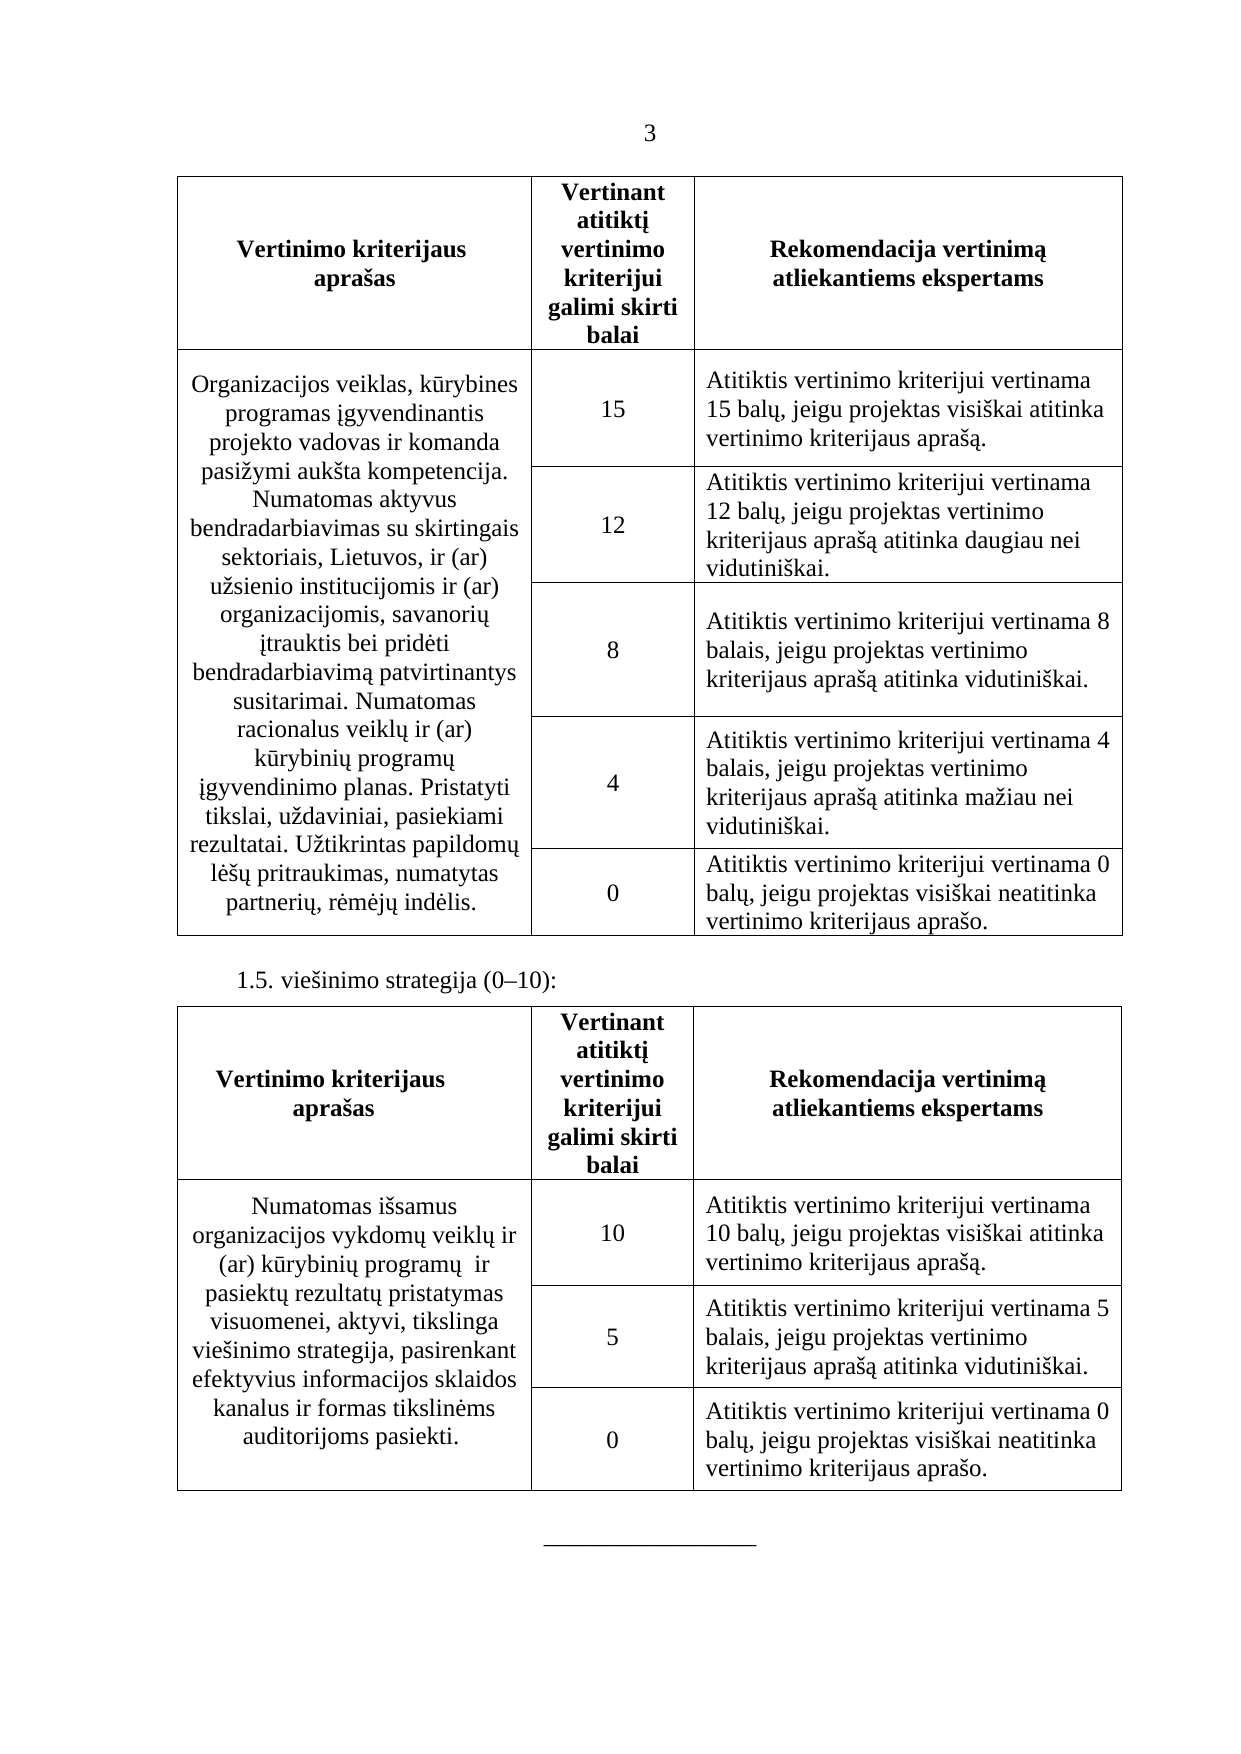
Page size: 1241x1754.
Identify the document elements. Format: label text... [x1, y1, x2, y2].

table_cell 15 [532, 350, 694, 466]
table_cell 12 [532, 467, 694, 582]
table_cell Numatomas išsamus organizacijos vykdomų veiklų ir (ar) kūrybinių programų ir pasiektų rezultatų pristatymas visuomenei, aktyvi, tikslinga viešinimo strategija, pasirenkant efektyvius informacijos sklaidos kanalus ir formas tikslinėms auditorijoms pasiekti. [178, 1180, 531, 1490]
table_cell Atitiktis vertinimo kriterijui vertinama 0 balų, jeigu projektas visiškai neatitinka vertinimo kriterijaus aprašo. [695, 849, 1122, 935]
table_header Vertinimo kriterijaus aprašas [178, 1007, 531, 1179]
table_cell 10 [532, 1180, 693, 1285]
table_cell Atitiktis vertinimo kriterijui vertinama 12 balų, jeigu projektas vertinimo kriterijaus aprašą atitinka daugiau nei vidutiniškai. [695, 467, 1122, 582]
table_cell 8 [532, 583, 694, 716]
table_cell 4 [532, 717, 694, 848]
table_cell 0 [532, 849, 694, 935]
table_cell Atitiktis vertinimo kriterijui vertinama 4 balais, jeigu projektas vertinimo kriterijaus aprašą atitinka mažiau nei vidutiniškai. [695, 717, 1122, 848]
table_header Vertinant atitiktį vertinimo kriterijui galimi skirti balai [532, 1007, 693, 1179]
text _________________ [177, 1520, 1122, 1549]
table_cell Atitiktis vertinimo kriterijui vertinama 8 balais, jeigu projektas vertinimo kriterijaus aprašą atitinka vidutiniškai. [695, 583, 1122, 716]
table_header Vertinimo kriterijaus aprašas [178, 177, 531, 349]
table_cell Atitiktis vertinimo kriterijui vertinama 5 balais, jeigu projektas vertinimo kriterijaus aprašą atitinka vidutiniškai. [694, 1286, 1121, 1387]
table_header Rekomendacija vertinimą atliekantiems ekspertams [695, 177, 1122, 349]
text 1.5. viešinimo strategija (0–10): [177, 965, 1122, 994]
table_cell Organizacijos veiklas, kūrybines programas įgyvendinantis projekto vadovas ir komanda pasižymi aukšta kompetencija. Numatomas aktyvus bendradarbiavimas su skirtingais sektoriais, Lietuvos, ir (ar) užsienio institucijomis ir (ar) organizacijomis, savanorių įtrauktis bei pridėti bendradarbiavimą patvirtinantys susitarimai. Numatomas racionalus veiklų ir (ar) kūrybinių programų įgyvendinimo planas. Pristatyti tikslai, uždaviniai, pasiekiami rezultatai. Užtikrintas papildomų lėšų pritraukimas, numatytas partnerių, rėmėjų indėlis. [178, 350, 531, 935]
table_cell 5 [532, 1286, 693, 1387]
table_header Vertinant atitiktį vertinimo kriterijui galimi skirti balai [532, 177, 694, 349]
table_cell Atitiktis vertinimo kriterijui vertinama 10 balų, jeigu projektas visiškai atitinka vertinimo kriterijaus aprašą. [694, 1180, 1121, 1285]
table_header Rekomendacija vertinimą atliekantiems ekspertams [694, 1007, 1121, 1179]
table_cell Atitiktis vertinimo kriterijui vertinama 0 balų, jeigu projektas visiškai neatitinka vertinimo kriterijaus aprašo. [694, 1388, 1121, 1490]
table_cell Atitiktis vertinimo kriterijui vertinama 15 balų, jeigu projektas visiškai atitinka vertinimo kriterijaus aprašą. [695, 350, 1122, 466]
table_cell 0 [532, 1388, 693, 1490]
